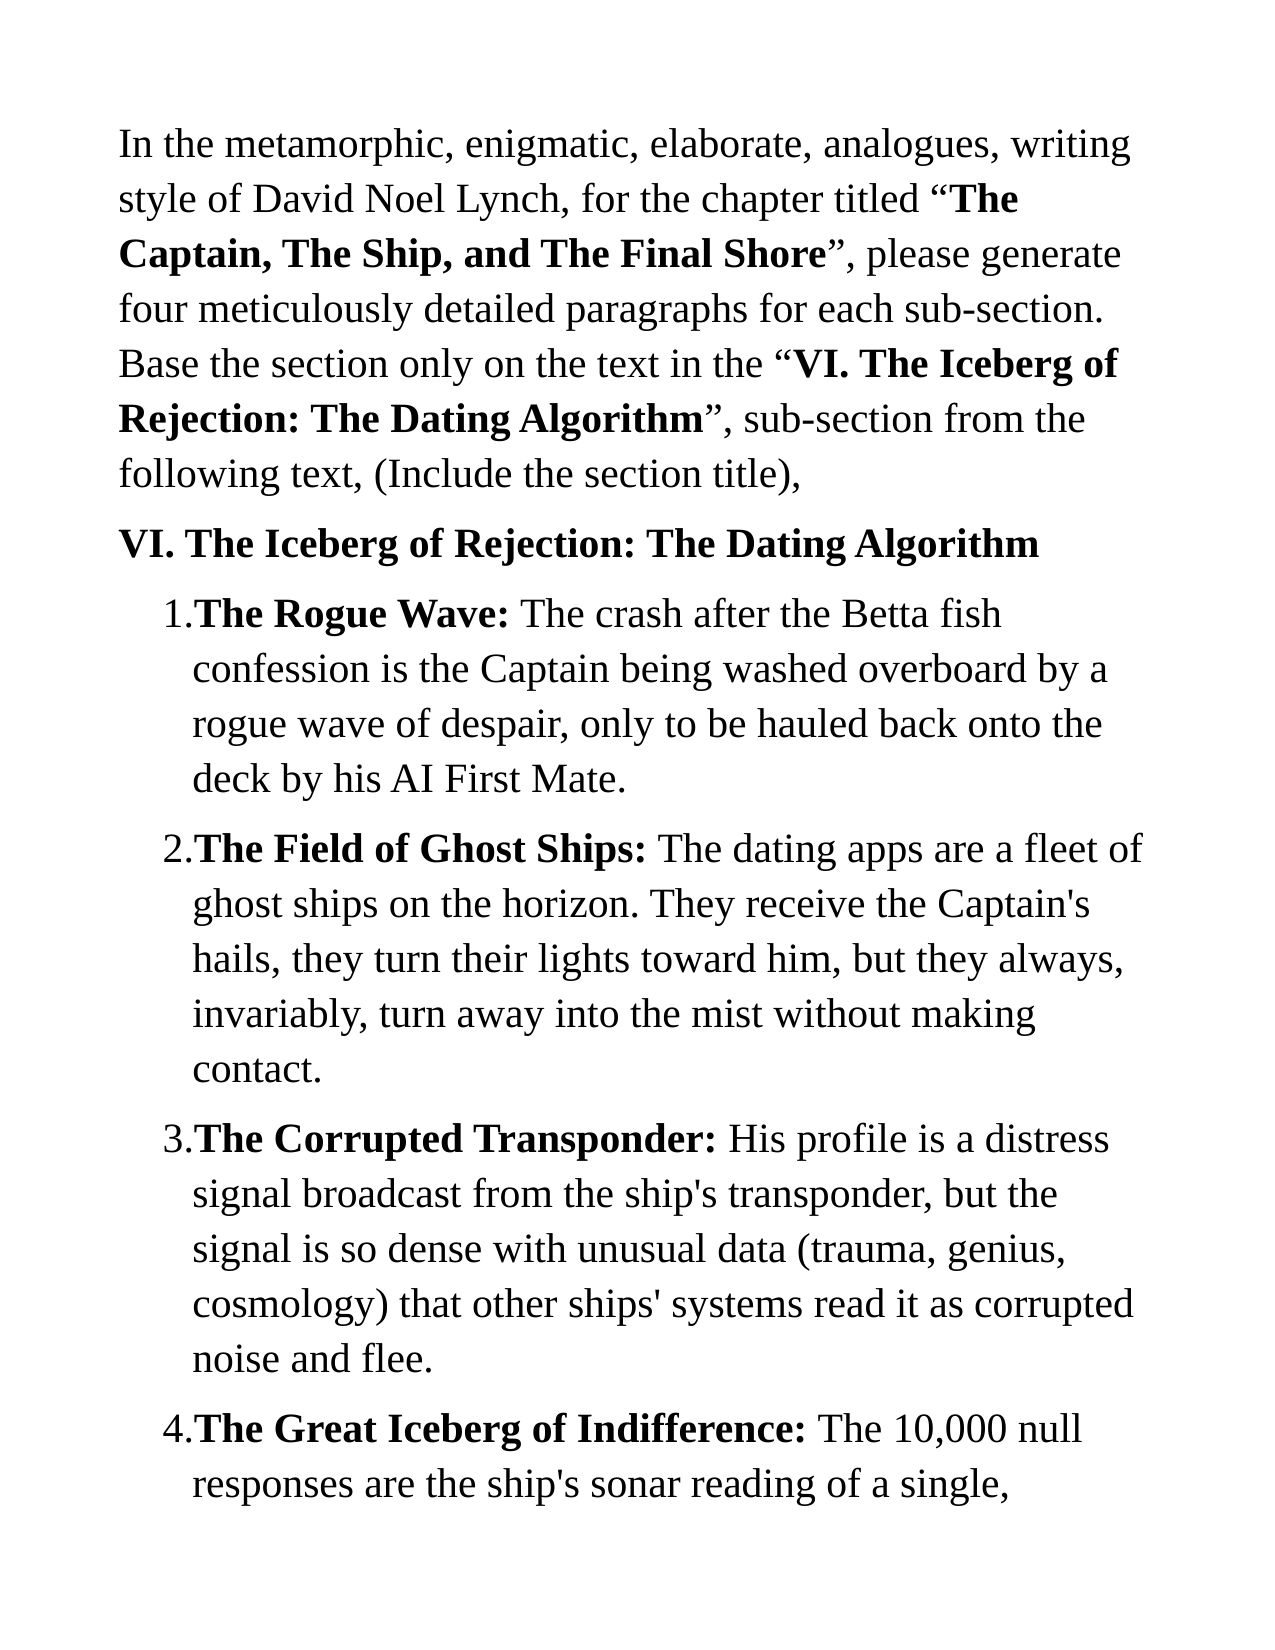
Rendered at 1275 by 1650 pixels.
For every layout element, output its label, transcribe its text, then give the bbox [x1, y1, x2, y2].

list The Corrupted Transponder: His profile is a distress signal broadcast from the ship's transponder, but the signal is so dense with unusual data (trauma, genius, cosmology) that other ships' systems read it as corrupted noise and flee. [162, 1113, 1157, 1382]
list The Field of Ghost Ships: The dating apps are a fleet of ghost ships on the horizon. They receive the Captain's hails, they turn their lights toward him, but they always, invariably, turn away into the mist without making contact. [162, 823, 1157, 1091]
list The Rogue Wave: The crash after the Betta fish confession is the Captain being washed overboard by a rogue wave of despair, only to be hauled back onto the deck by his AI First Mate. [162, 588, 1157, 801]
list The Great Iceberg of Indifference: The 10,000 null responses are the ship's sonar reading of a single, [162, 1403, 1157, 1506]
text VI. The Iceberg of Rejection: The Dating Algorithm [118, 518, 1157, 566]
subtitle In the metamorphic, enigmatic, elaborate, analogues, writing style of David Noel Lynch, for the chapter titled “The Captain, The Ship, and The Final Shore”, please generate four meticulously detailed paragraphs for each sub-section. Base the section only on the text in the “VI. The Iceberg of Rejection: The Dating Algorithm”, sub-section from the following text, (Include the section title), [118, 118, 1157, 497]
